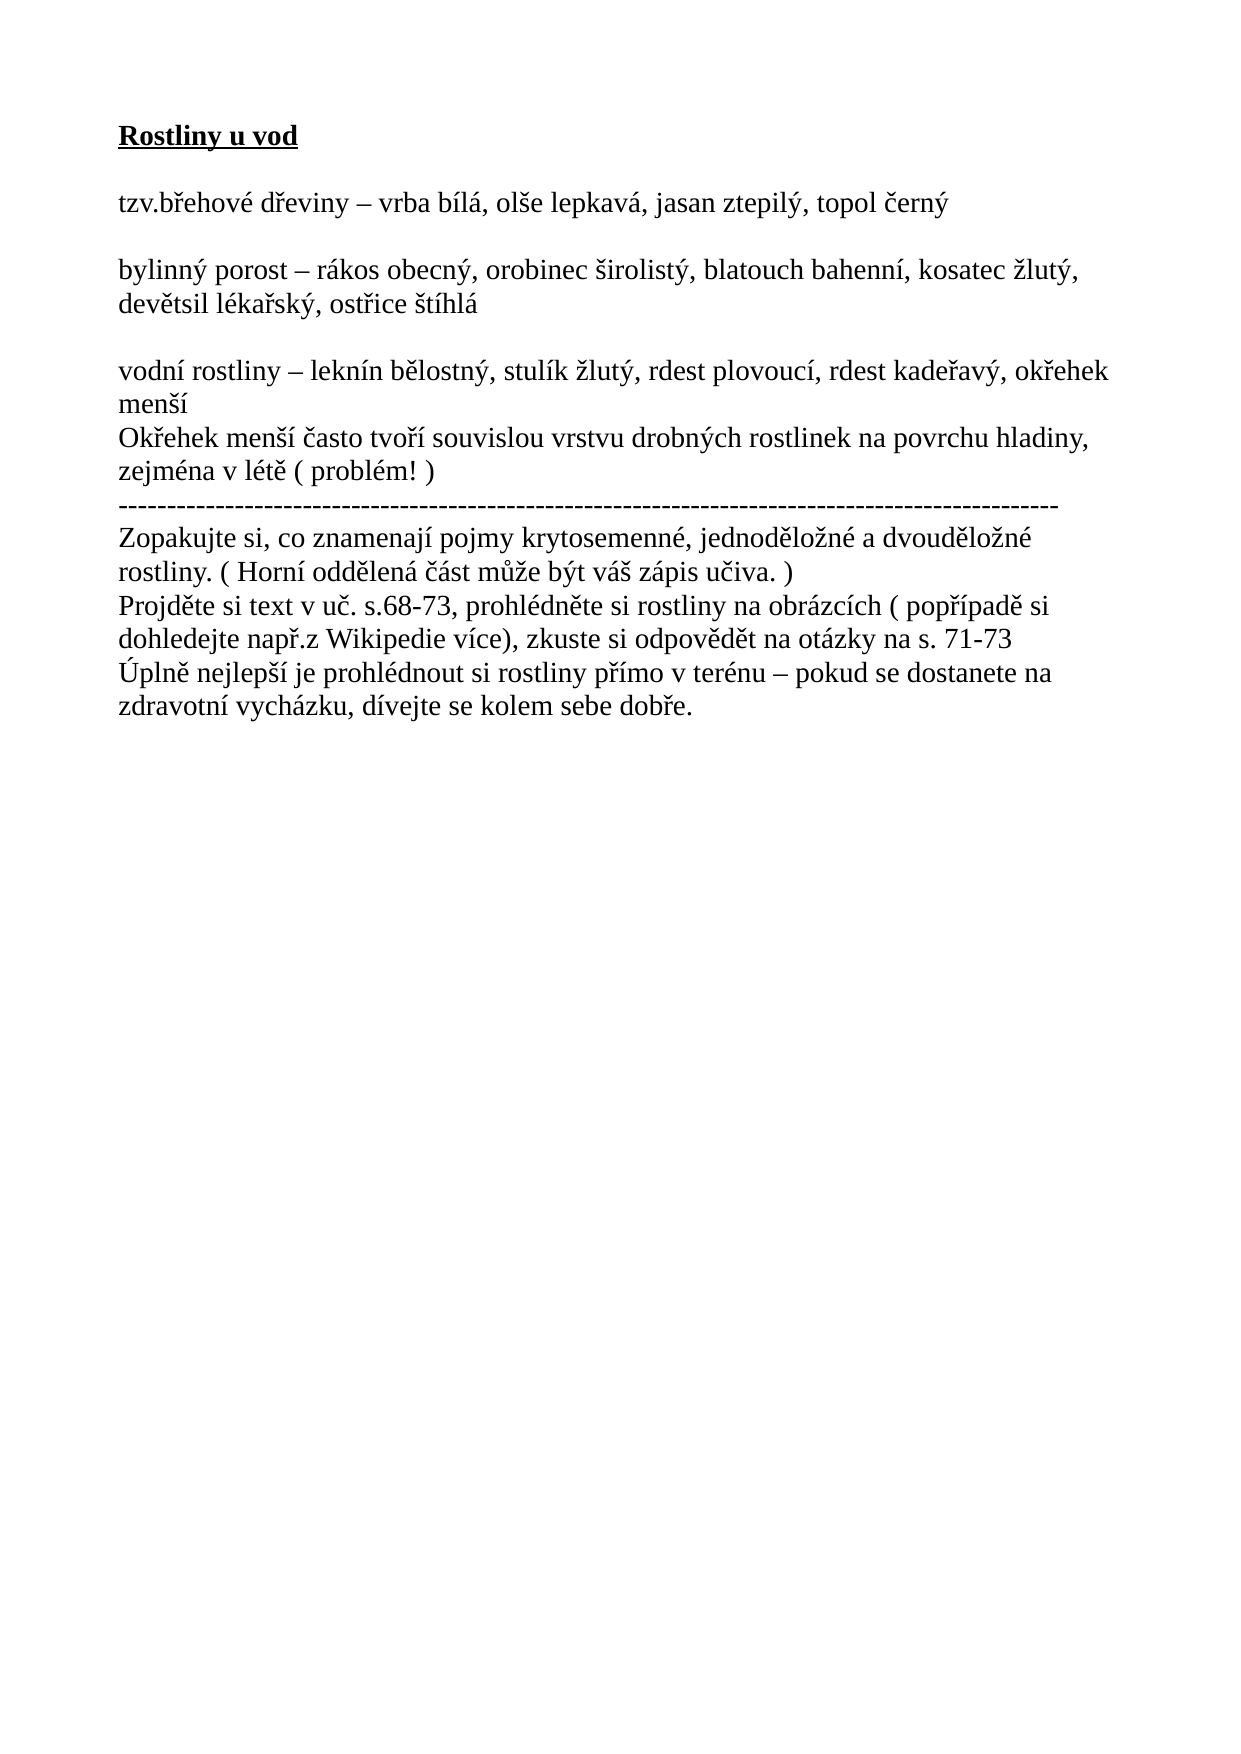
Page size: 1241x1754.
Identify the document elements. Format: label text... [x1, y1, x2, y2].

text Úplně nejlepší je prohlédnout si rostliny přímo v terénu – pokud se dostanete na zdravotní vycházku, dívejte se kolem sebe dobře. [118, 655, 1122, 722]
text Rostliny u vod [118, 118, 1122, 152]
text vodní rostliny – leknín bělostný, stulík žlutý, rdest plovoucí, rdest kadeřavý, okřehek menší [118, 353, 1122, 420]
text Okřehek menší často tvoří souvislou vrstvu drobných rostlinek na povrchu hladiny, zejména v létě ( problém! ) [118, 420, 1122, 487]
text Projděte si text v uč. s.68-73, prohlédněte si rostliny na obrázcích ( popřípadě si dohledejte např.z Wikipedie více), zkuste si odpovědět na otázky na s. 71-73 [118, 588, 1122, 655]
text Zopakujte si, co znamenají pojmy krytosemenné, jednoděložné a dvouděložné rostliny. ( Horní oddělená část může být váš zápis učiva. ) [118, 521, 1122, 588]
text bylinný porost – rákos obecný, orobinec širolistý, blatouch bahenní, kosatec žlutý, devětsil lékařský, ostřice štíhlá [118, 252, 1122, 319]
text tzv.břehové dřeviny – vrba bílá, olše lepkavá, jasan ztepilý, topol černý [118, 185, 1122, 219]
text ------------------------------------------------------------------------------------------------- [118, 487, 1122, 521]
